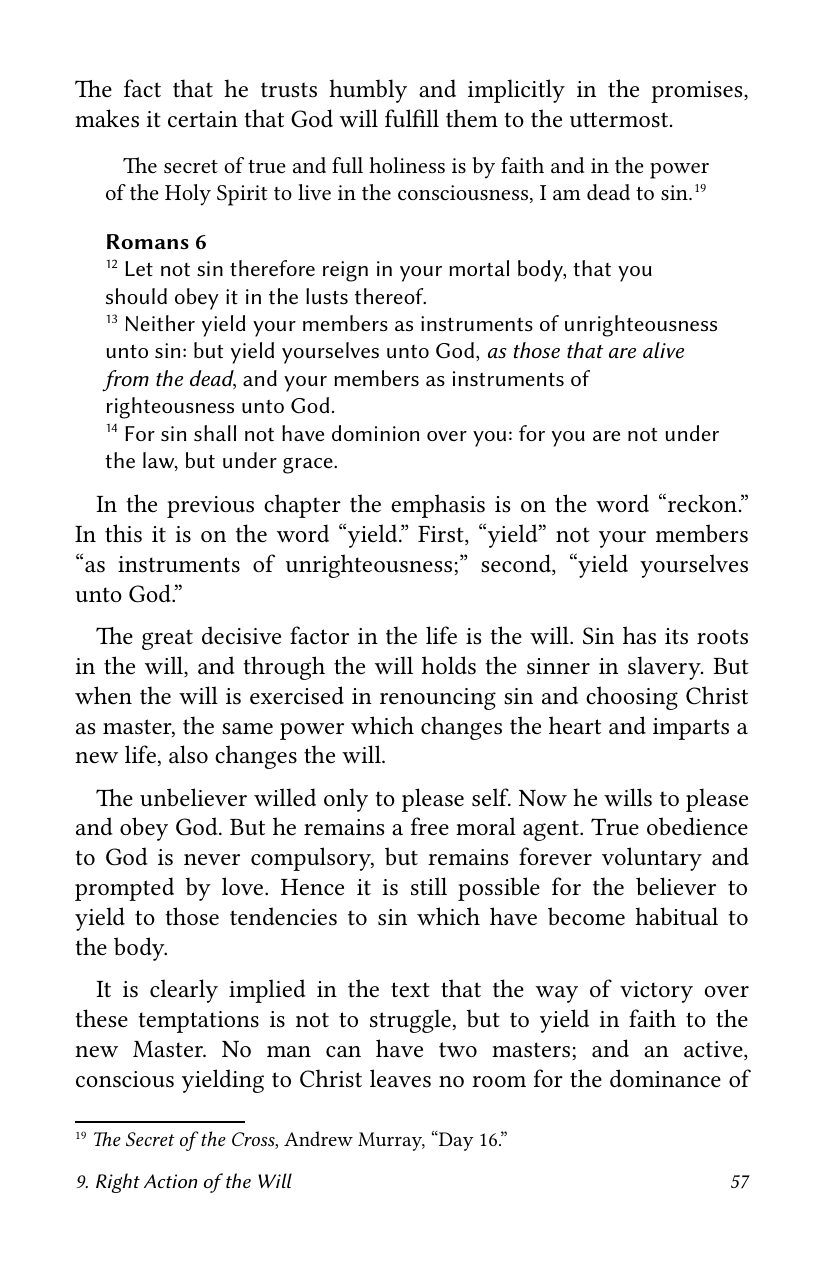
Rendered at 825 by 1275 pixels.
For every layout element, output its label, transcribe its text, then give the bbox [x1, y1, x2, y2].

text The Secret of the Cross, Andrew Murray, “Day 16.” [75, 1128, 750, 1152]
text In the previous chapter the emphasis is on the word “reckon.” In this it is on the word “yield.” First, “yield” not your members “as instruments of unrighteousness;” second, “yield yourselves unto God.” [75, 490, 750, 608]
text 13 Neither yield your members as instruments of unrighteousness unto sin: but yield yourselves unto God, as those that are alive from the dead, and your members as instruments of righteousness unto God. [105, 311, 720, 419]
text The great decisive factor in the life is the will. Sin has its roots in the will, and through the will holds the sinner in slavery. But when the will is exercised in renouncing sin and choosing Christ as master, the same power which changes the heart and imparts a new life, also changes the will. [75, 622, 750, 770]
text 14 For sin shall not have dominion over you: for you are not under the law, but under grace. [105, 421, 720, 474]
text It is clearly implied in the text that the way of victory over these temptations is not to struggle, but to yield in faith to the new Master. No man can have two masters; and an active, conscious yielding to Christ leaves no room for the dominance of [75, 975, 750, 1093]
text The unbeliever willed only to please self. Now he wills to please and obey God. But he remains a free moral agent. True obedience to God is never compulsory, but remains forever voluntary and prompted by love. Hence it is still possible for the believer to yield to those tendencies to sin which have become habitual to the body. [75, 783, 750, 962]
text Romans 6 [105, 228, 750, 255]
text 12 Let not sin therefore reign in your mortal body, that you should obey it in the lusts thereof. [105, 256, 720, 310]
text The fact that he trusts humbly and implicitly in the promises, makes it certain that God will fulfill them to the uttermost. [75, 75, 750, 133]
text The secret of true and full holiness is by faith and in the power of the Holy Spirit to live in the consciousness, I am dead to sin. [105, 153, 720, 206]
